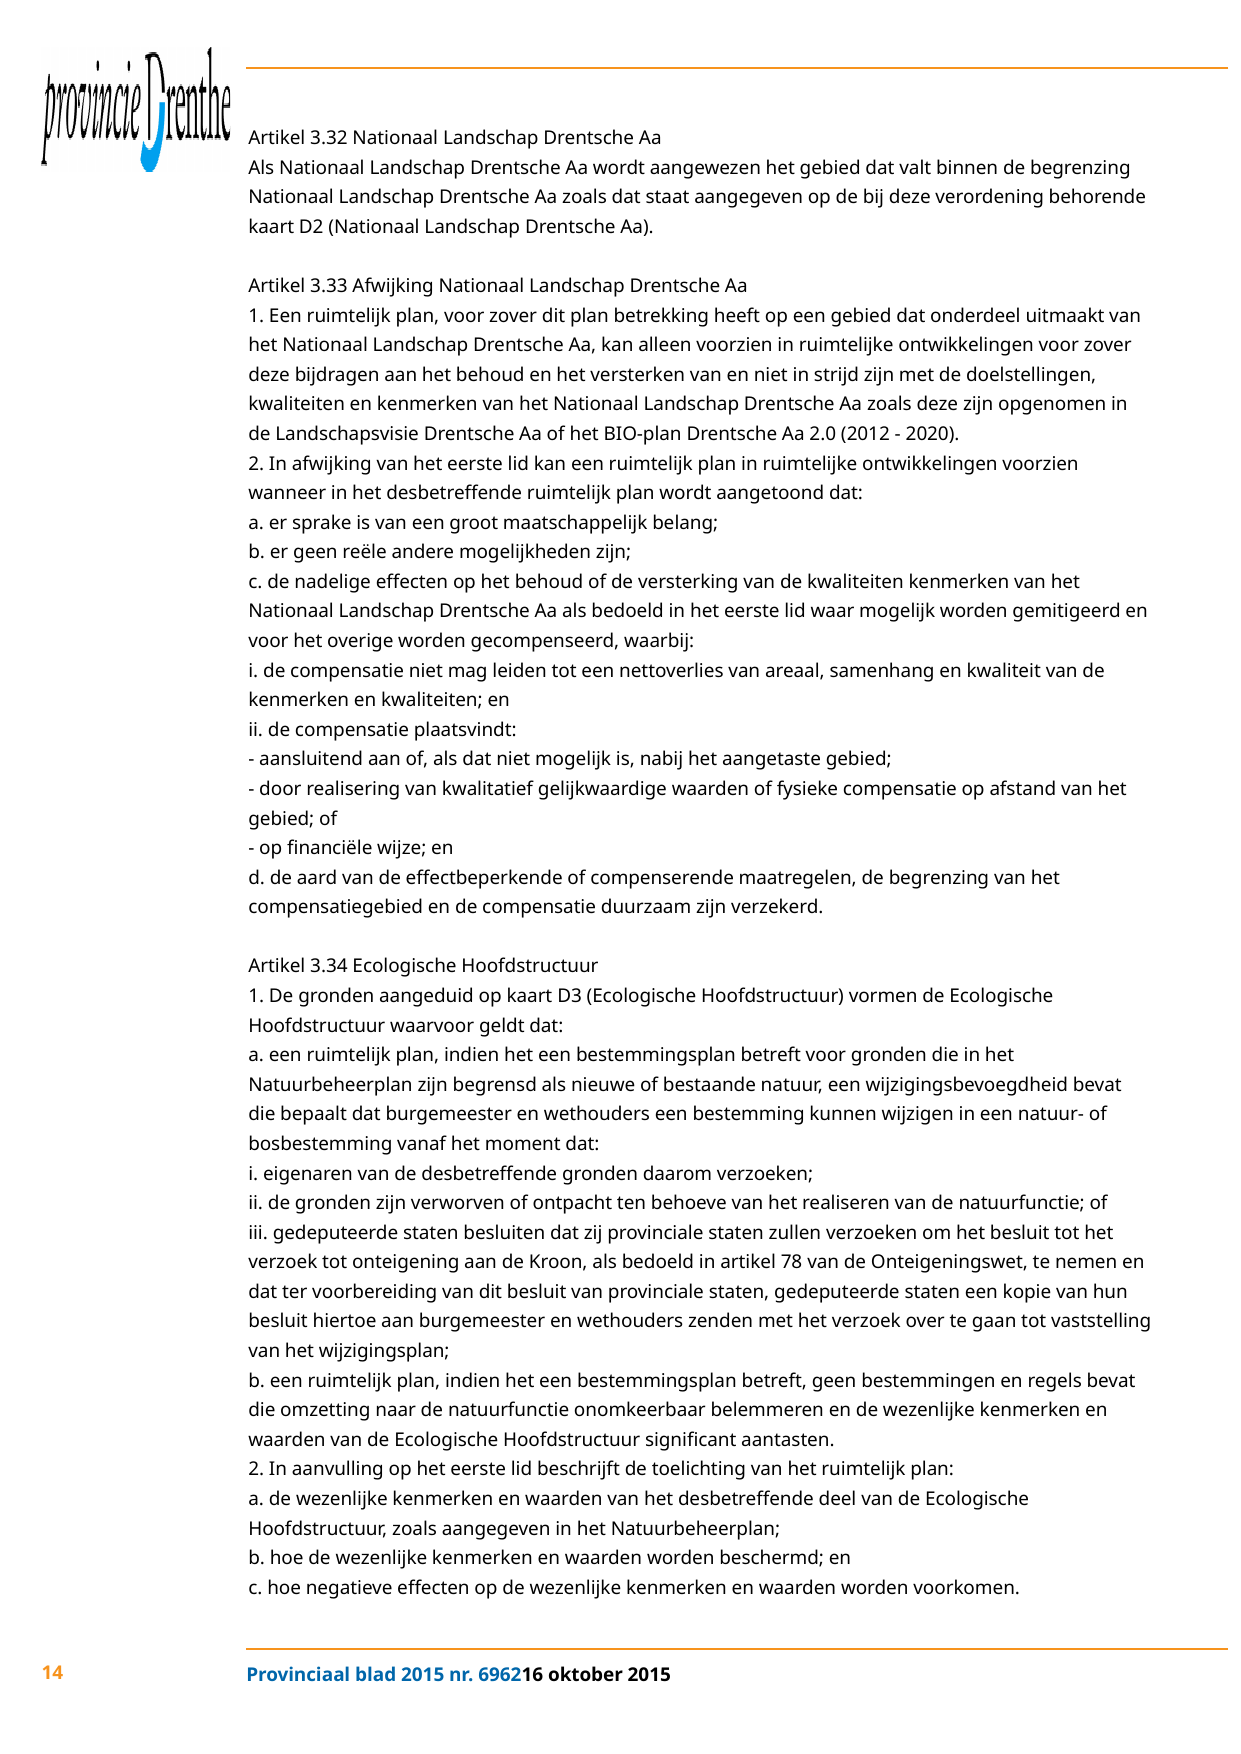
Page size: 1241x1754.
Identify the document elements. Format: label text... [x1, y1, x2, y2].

picture [41, 47, 231, 172]
text Artikel 3.34 Ecologische Hoofdstructuur [248, 953, 1152, 978]
text a. de wezenlijke kenmerken en waarden van het desbetreffende deel van de Ecologische Hoofdstructuur, zoals aangegeven in het Natuurbeheerplan; [248, 1485, 1152, 1541]
text Als Nationaal Landschap Drentsche Aa wordt aangewezen het gebied dat valt binnen de begrenzing Nationaal Landschap Drentsche Aa zoals dat staat aangegeven op de bij deze verordening behorende kaart D2 (Nationaal Landschap Drentsche Aa). [248, 154, 1152, 239]
text a. een ruimtelijk plan, indien het een bestemmingsplan betreft voor gronden die in het Natuurbeheerplan zijn begrensd als nieuwe of bestaande natuur, een wijzigingsbevoegdheid bevat die bepaalt dat burgemeester en wethouders een bestemming kunnen wijzigen in een natuur- of bosbestemming vanaf het moment dat: [248, 1041, 1152, 1156]
text i. eigenaren van de desbetreffende gronden daarom verzoeken; [248, 1160, 1152, 1186]
text d. de aard van de effectbeperkende of compenserende maatregelen, de begrenzing van het compensatiegebied en de compensatie duurzaam zijn verzekerd. [248, 864, 1152, 919]
text b. een ruimtelijk plan, indien het een bestemmingsplan betreft, geen bestemmingen en regels bevat die omzetting naar de natuurfunctie onomkeerbaar belemmeren en de wezenlijke kenmerken en waarden van de Ecologische Hoofdstructuur significant aantasten. [248, 1367, 1152, 1452]
text 2. In afwijking van het eerste lid kan een ruimtelijk plan in ruimtelijke ontwikkelingen voorzien wanneer in het desbetreffende ruimtelijk plan wordt aangetoond dat: [248, 450, 1152, 505]
text - door realisering van kwalitatief gelijkwaardige waarden of fysieke compensatie op afstand van het gebied; of [248, 775, 1152, 831]
text ii. de compensatie plaatsvindt: [248, 716, 1152, 742]
text c. de nadelige effecten op het behoud of de versterking van de kwaliteiten kenmerken van het Nationaal Landschap Drentsche Aa als bedoeld in het eerste lid waar mogelijk worden gemitigeerd en voor het overige worden gecompenseerd, waarbij: [248, 568, 1152, 653]
text 1. De gronden aangeduid op kaart D3 (Ecologische Hoofdstructuur) vormen de Ecologische Hoofdstructuur waarvoor geldt dat: [248, 982, 1152, 1038]
text - op financiële wijze; en [248, 834, 1152, 860]
text Artikel 3.33 Afwijking Nationaal Landschap Drentsche Aa [248, 272, 1152, 298]
text ii. de gronden zijn verworven of ontpacht ten behoeve van het realiseren van de natuurfunctie; of [248, 1189, 1152, 1215]
text b. er geen reële andere mogelijkheden zijn; [248, 538, 1152, 564]
text Artikel 3.32 Nationaal Landschap Drentsche Aa [248, 124, 1152, 150]
text - aansluitend aan of, als dat niet mogelijk is, nabij het aangetaste gebied; [248, 746, 1152, 771]
text a. er sprake is van een groot maatschappelijk belang; [248, 509, 1152, 535]
text iii. gedeputeerde staten besluiten dat zij provinciale staten zullen verzoeken om het besluit tot het verzoek tot onteigening aan de Kroon, als bedoeld in artikel 78 van de Onteigeningswet, te nemen en dat ter voorbereiding van dit besluit van provinciale staten, gedeputeerde staten een kopie van hun besluit hiertoe aan burgemeester en wethouders zenden met het verzoek over te gaan tot vaststelling van het wijzigingsplan; [248, 1219, 1152, 1363]
text c. hoe negatieve effecten op de wezenlijke kenmerken en waarden worden voorkomen. [248, 1574, 1152, 1600]
text 1. Een ruimtelijk plan, voor zover dit plan betrekking heeft op een gebied dat onderdeel uitmaakt van het Nationaal Landschap Drentsche Aa, kan alleen voorzien in ruimtelijke ontwikkelingen voor zover deze bijdragen aan het behoud en het versterken van en niet in strijd zijn met de doelstellingen, kwaliteiten en kenmerken van het Nationaal Landschap Drentsche Aa zoals deze zijn opgenomen in de Landschapsvisie Drentsche Aa of het BIO-plan Drentsche Aa 2.0 (2012 - 2020). [248, 302, 1152, 446]
text b. hoe de wezenlijke kenmerken en waarden worden beschermd; en [248, 1544, 1152, 1570]
text 2. In aanvulling op het eerste lid beschrijft de toelichting van het ruimtelijk plan: [248, 1456, 1152, 1481]
text i. de compensatie niet mag leiden tot een nettoverlies van areaal, samenhang en kwaliteit van de kenmerken en kwaliteiten; en [248, 657, 1152, 712]
